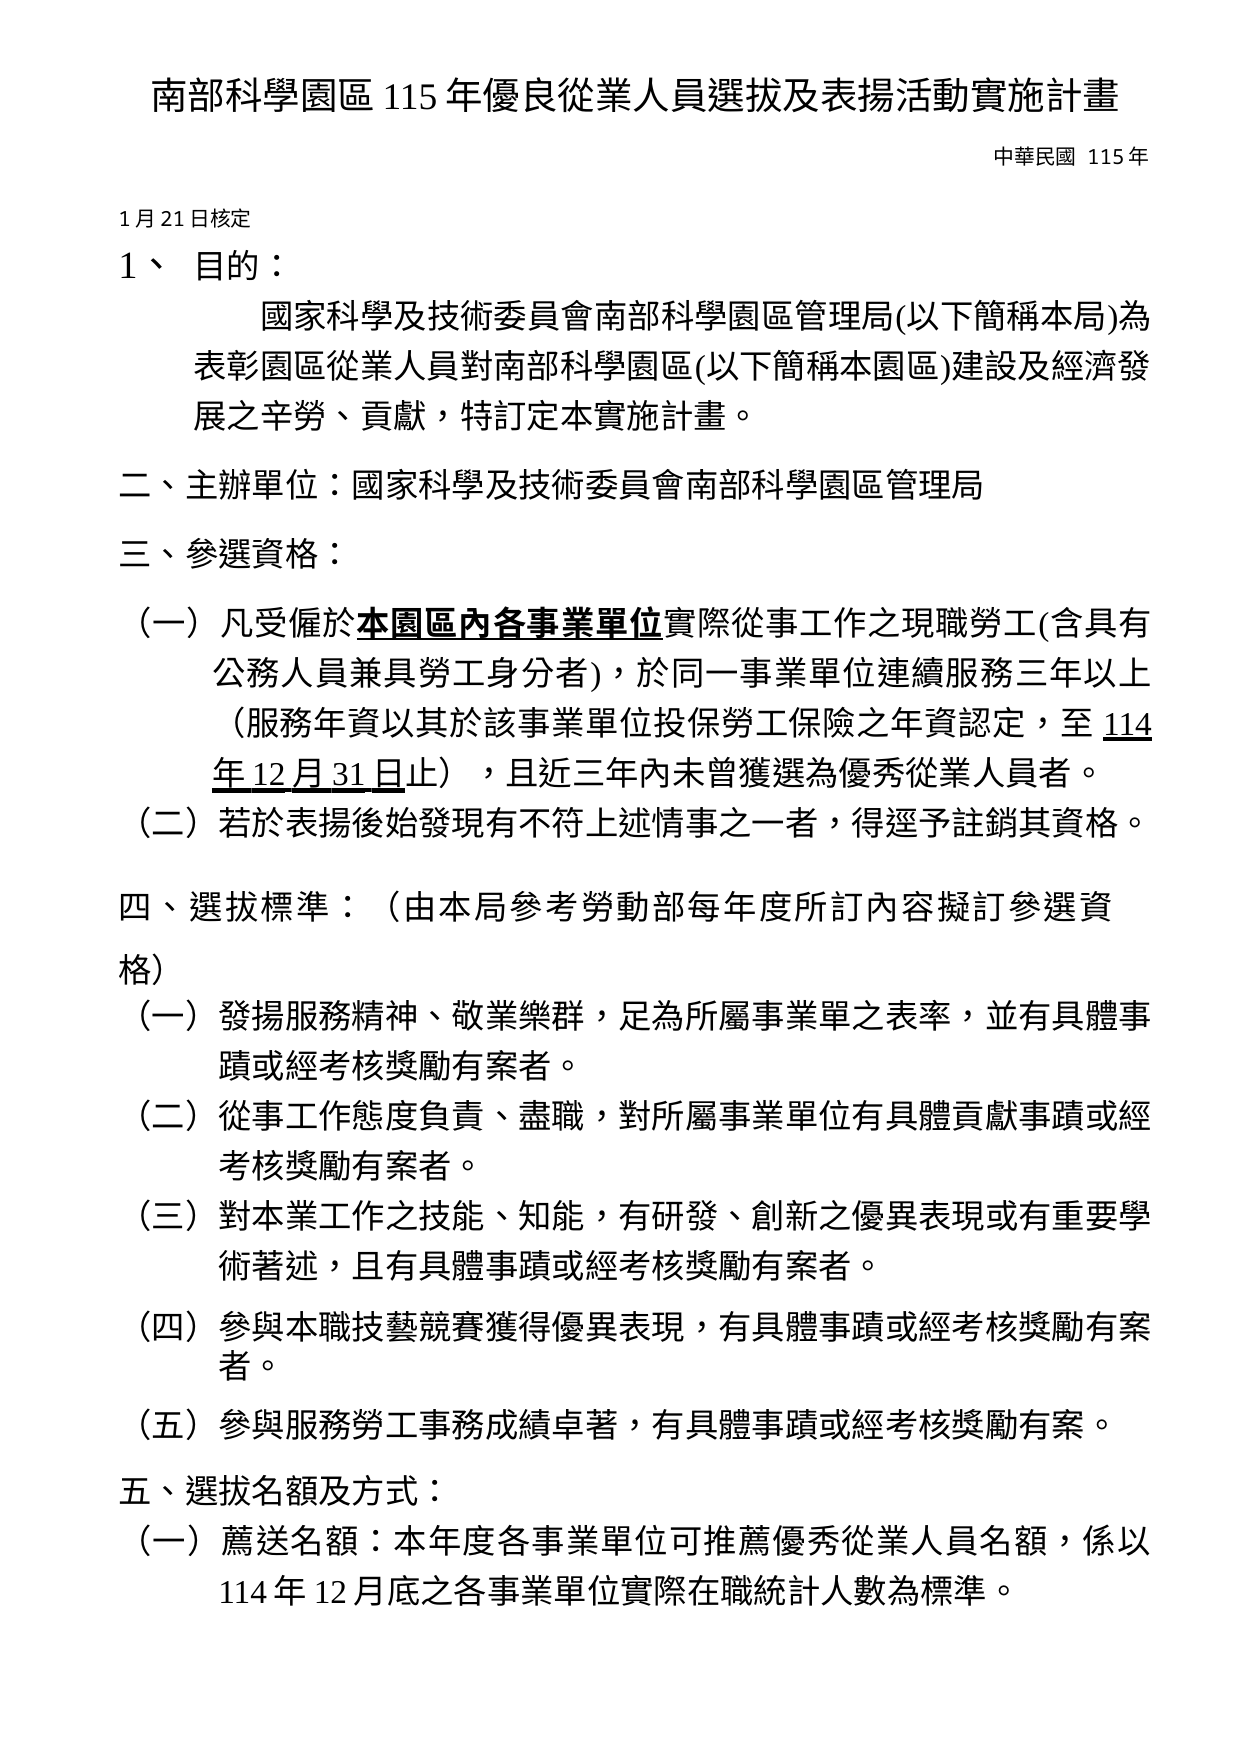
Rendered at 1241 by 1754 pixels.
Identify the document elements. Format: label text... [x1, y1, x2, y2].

text （一）薦送名額：本年度各事業單位可推薦優秀從業人員名額，係以114年12月底之各事業單位實際在職統計人數為標準。 [118, 1514, 1152, 1614]
text 國家科學及技術委員會南部科學園區管理局(以下簡稱本局)為表彰園區從業人員對南部科學園區(以下簡稱本園區)建設及經濟發展之辛勞、貢獻，特訂定本實施計畫。 [193, 289, 1152, 439]
text 五、選拔名額及方式： [118, 1464, 1152, 1514]
text （四）參與本職技藝競賽獲得優異表現，有具體事蹟或經考核獎勵有案者。 [118, 1307, 1152, 1387]
text 二、主辦單位：國家科學及技術委員會南部科學園區管理局 [118, 457, 1152, 507]
text 中華民國 115年1月21日核定 [118, 114, 1152, 239]
list 目的： [118, 239, 1152, 289]
text （五）參與服務勞工事務成績卓著，有具體事蹟或經考核獎勵有案。 [118, 1405, 1152, 1445]
text （二）從事工作態度負責、盡職，對所屬事業單位有具體貢獻事蹟或經考核獎勵有案者。 [118, 1089, 1152, 1189]
text 四、選拔標準：（由本局參考勞動部每年度所訂內容擬訂參選資格） [118, 864, 1114, 989]
text （一）發揚服務精神、敬業樂群，足為所屬事業單之表率，並有具體事蹟或經考核獎勵有案者。 [118, 989, 1152, 1089]
text （二）若於表揚後始發現有不符上述情事之一者，得逕予註銷其資格。 [118, 795, 1152, 845]
text （三）對本業工作之技能、知能，有研發、創新之優異表現或有重要學術著述，且有具體事蹟或經考核獎勵有案者。 [118, 1189, 1152, 1289]
text 三、參選資格： [118, 526, 1152, 576]
text 南部科學園區115年優良從業人員選拔及表揚活動實施計畫 [118, 51, 1152, 114]
text （一）凡受僱於本園區內各事業單位實際從事工作之現職勞工(含具有公務人員兼具勞工身分者)，於同一事業單位連續服務三年以上（服務年資以其於該事業單位投保勞工保險之年資認定，至114年12月31日止），且近三年內未曾獲選為優秀從業人員者。 [118, 595, 1152, 795]
